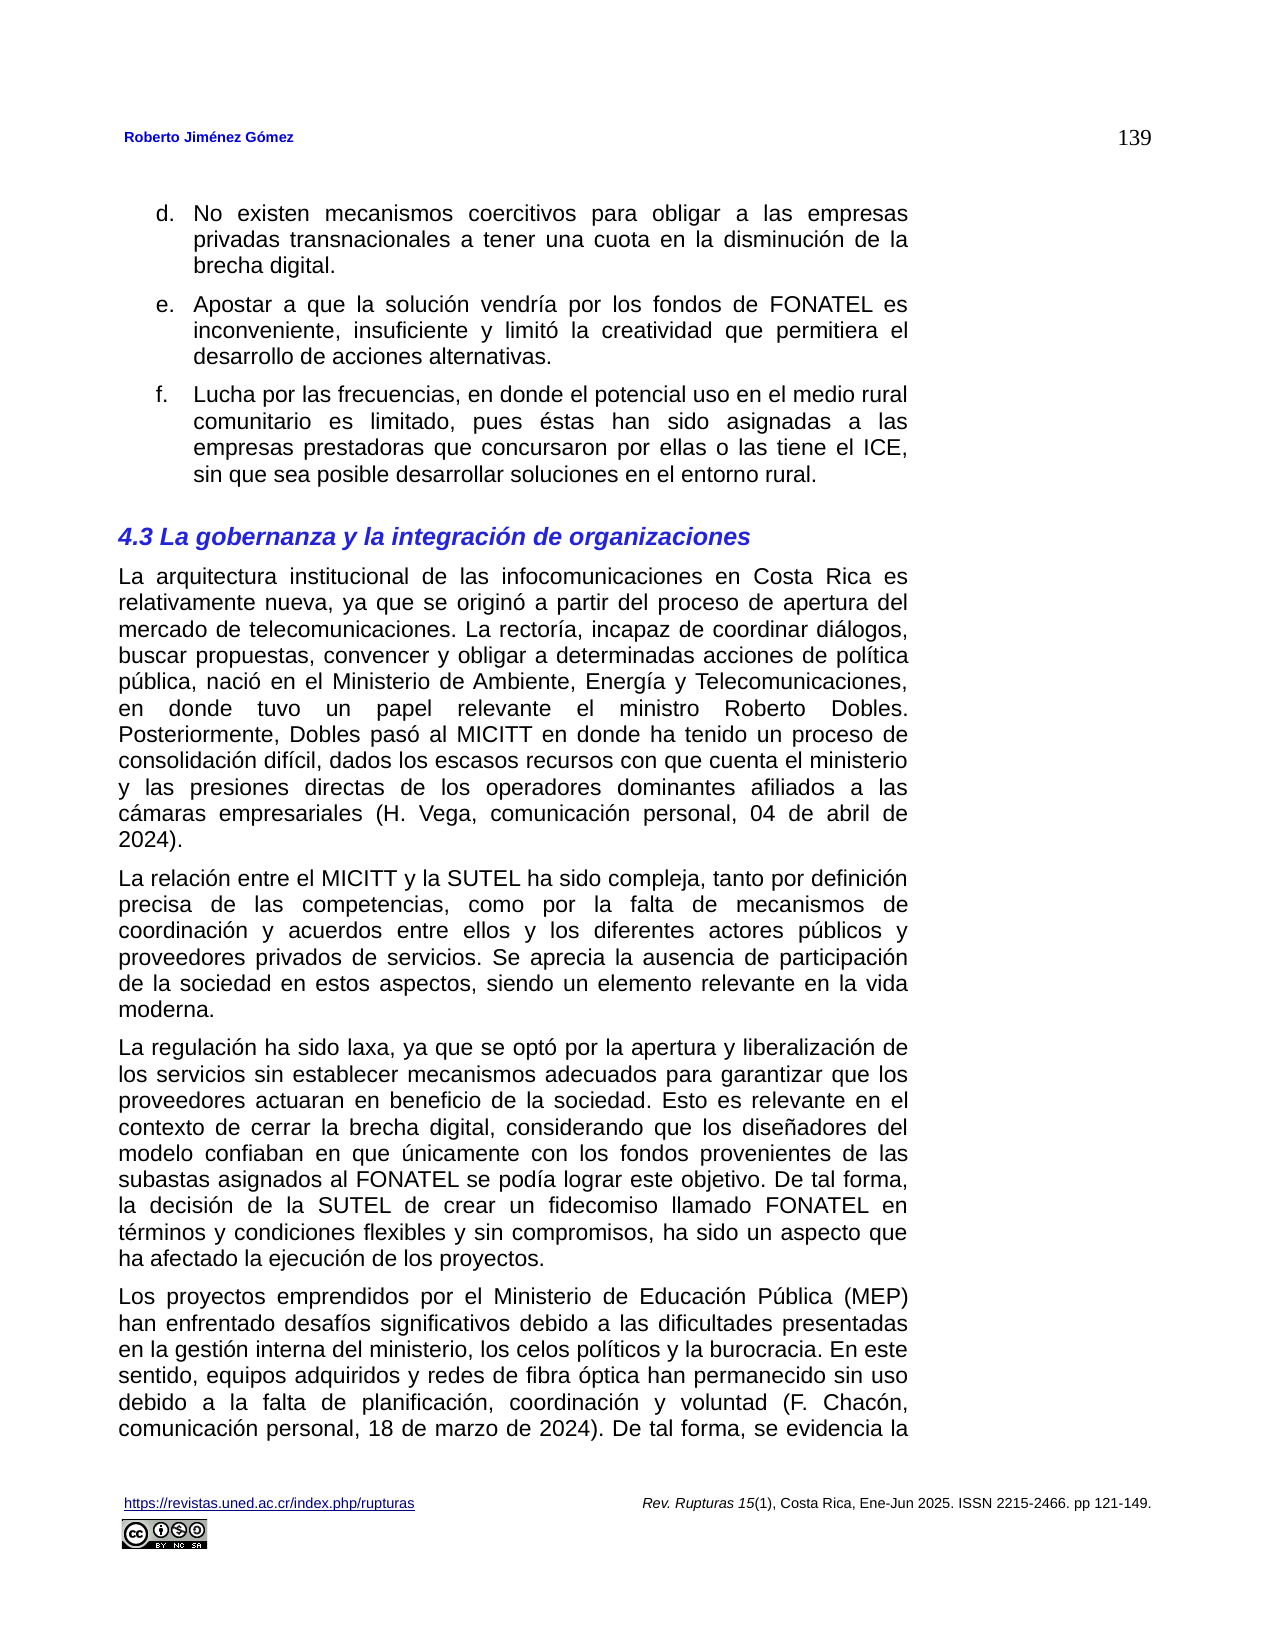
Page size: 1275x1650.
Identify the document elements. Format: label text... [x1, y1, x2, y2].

list Apostar a que la solución vendría por los fondos de FONATEL es inconveniente, insuficiente y limitó la creatividad que permitiera el desarrollo de acciones alternativas. [156, 291, 909, 370]
text La arquitectura institucional de las infocomunicaciones en Costa Rica es relativamente nueva, ya que se originó a partir del proceso de apertura del mercado de telecomunicaciones. La rectoría, incapaz de coordinar diálogos, buscar propuestas, convencer y obligar a determinadas acciones de política pública, nació en el Ministerio de Ambiente, Energía y Telecomunicaciones, en donde tuvo un papel relevante el ministro Roberto Dobles. Posteriormente, Dobles pasó al MICITT en donde ha tenido un proceso de consolidación difícil, dados los escasos recursos con que cuenta el ministerio y las presiones directas de los operadores dominantes afiliados a las cámaras empresariales (H. Vega, comunicación personal, 04 de abril de 2024). [118, 563, 909, 853]
text Los proyectos emprendidos por el Ministerio de Educación Pública (MEP) han enfrentado desafíos significativos debido a las dificultades presentadas en la gestión interna del ministerio, los celos políticos y la burocracia. En este sentido, equipos adquiridos y redes de fibra óptica han permanecido sin uso debido a la falta de planificación, coordinación y voluntad (F. Chacón, comunicación personal, 18 de marzo de 2024). De tal forma, se evidencia la [118, 1283, 909, 1441]
list No existen mecanismos coercitivos para obligar a las empresas privadas transnacionales a tener una cuota en la disminución de la brecha digital. [156, 200, 909, 279]
text La regulación ha sido laxa, ya que se optó por la apertura y liberalización de los servicios sin establecer mecanismos adecuados para garantizar que los proveedores actuaran en beneficio de la sociedad. Esto es relevante en el contexto de cerrar la brecha digital, considerando que los diseñadores del modelo confiaban en que únicamente con los fondos provenientes de las subastas asignados al FONATEL se podía lograr este objetivo. De tal forma, la decisión de la SUTEL de crear un fidecomiso llamado FONATEL en términos y condiciones flexibles y sin compromisos, ha sido un aspecto que ha afectado la ejecución de los proyectos. [118, 1034, 909, 1272]
list Lucha por las frecuencias, en donde el potencial uso en el medio rural comunitario es limitado, pues éstas han sido asignadas a las empresas prestadoras que concursaron por ellas o las tiene el ICE, sin que sea posible desarrollar soluciones en el entorno rural. [156, 381, 909, 487]
picture [121, 1519, 208, 1549]
text La relación entre el MICITT y la SUTEL ha sido compleja, tanto por definición precisa de las competencias, como por la falta de mecanismos de coordinación y acuerdos entre ellos y los diferentes actores públicos y proveedores privados de servicios. Se aprecia la ausencia de participación de la sociedad en estos aspectos, siendo un elemento relevante en la vida moderna. [118, 864, 909, 1023]
subtitle 4.3 La gobernanza y la integración de organizaciones [118, 522, 909, 551]
